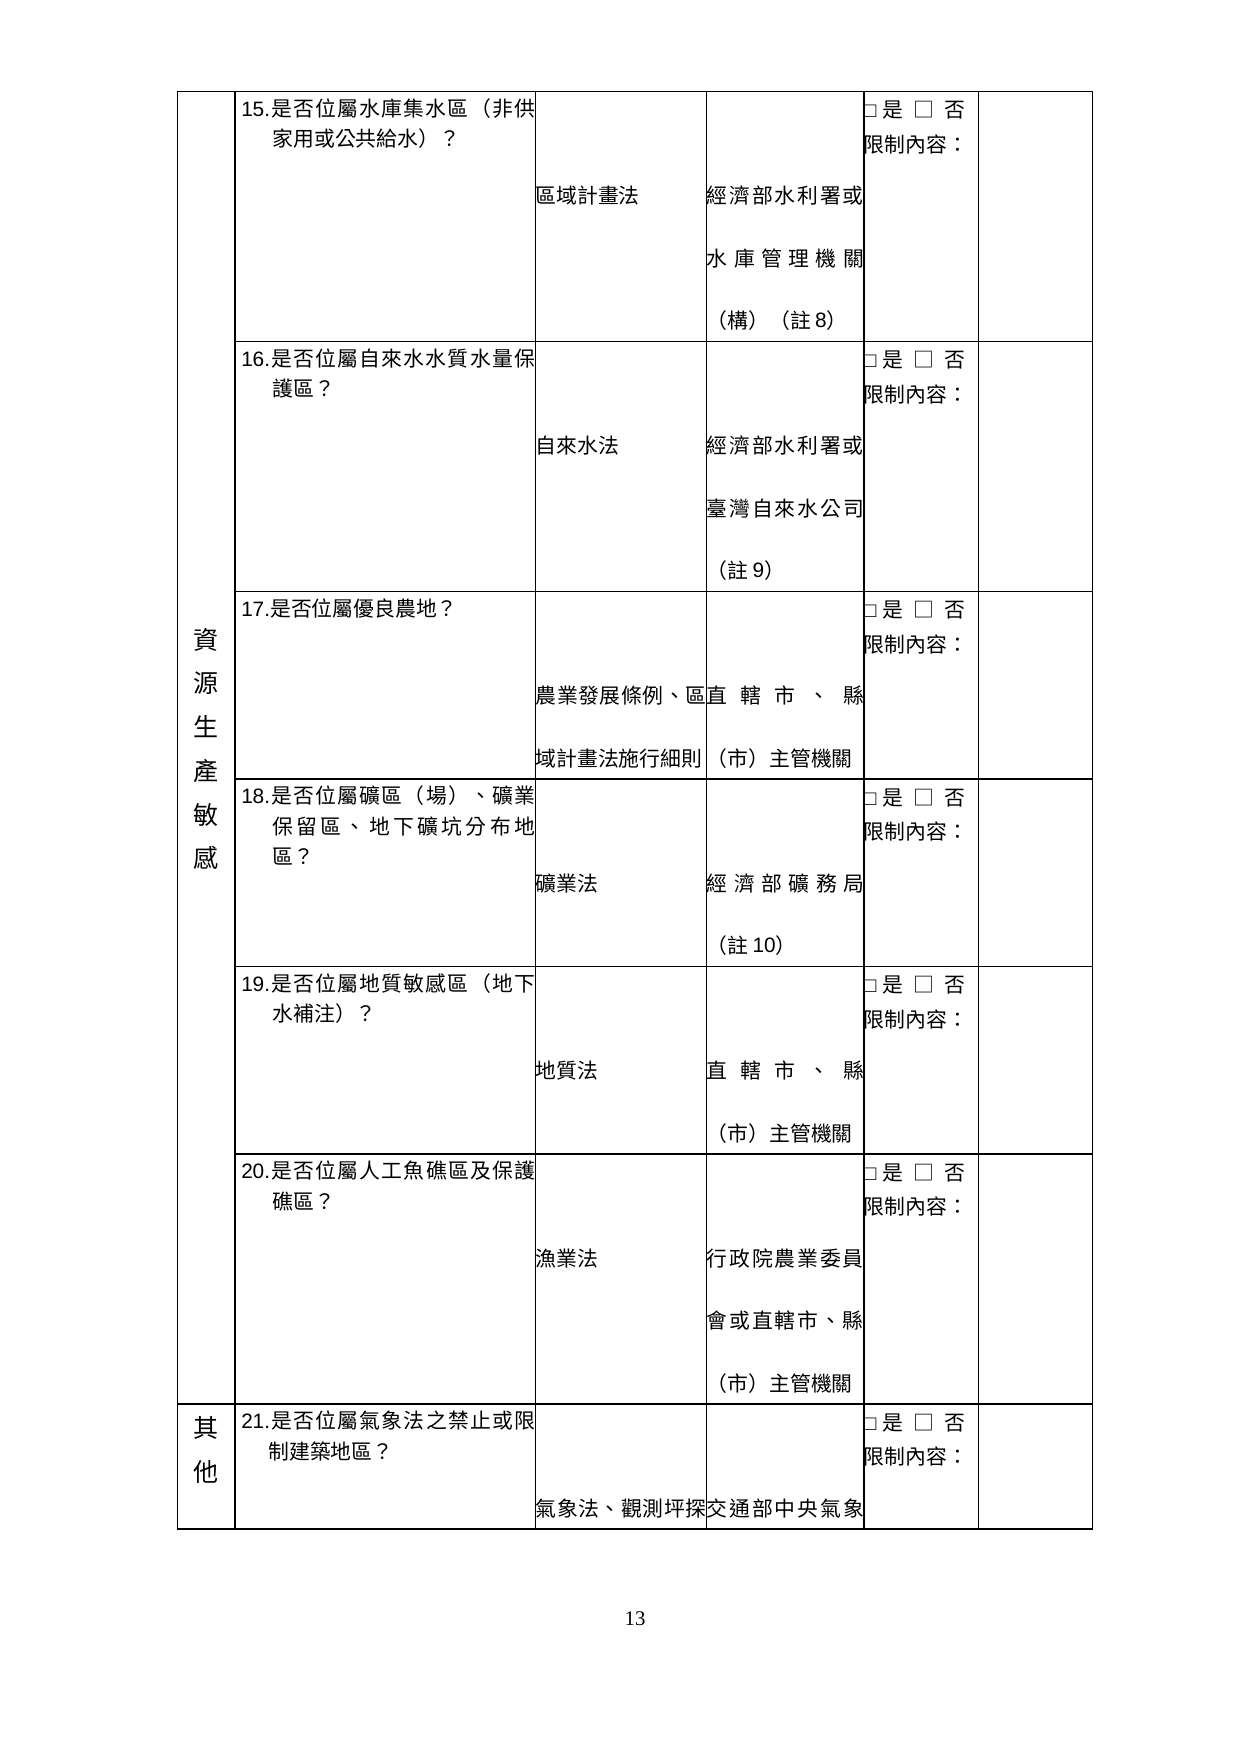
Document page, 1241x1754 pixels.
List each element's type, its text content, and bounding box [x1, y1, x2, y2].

table_cell [979, 342, 1092, 591]
table_cell 礦業法 [536, 780, 706, 966]
table_cell 行政院農業委員會或直轄市、縣（市）主管機關 [707, 1155, 863, 1403]
table_cell 交通部中央氣象局或直轄市、縣（市）主管機關（註11） [707, 1405, 863, 1528]
table_cell 經濟部礦務局（註10） [707, 780, 863, 966]
table_cell 15.是否位屬水庫集水區（非供家用或公共給水）？ [236, 92, 535, 341]
table_cell 其 他 [178, 1405, 234, 1528]
table_cell 經濟部水利署或水庫管理機關（構）（註8） [707, 92, 863, 341]
table_cell 直轄市、縣（市）主管機關 [707, 592, 863, 778]
table_cell 16.是否位屬自來水水質水量保護區？ [236, 342, 535, 591]
table_cell [979, 592, 1092, 778]
table_cell □ 是 □ 否 限制內容： [865, 1405, 978, 1528]
table_cell □ 是 □ 否 限制內容： [865, 967, 978, 1153]
table_cell □ 是 □ 否 限制內容： [865, 342, 978, 591]
table_cell [979, 1155, 1092, 1403]
table_cell 地質法 [536, 967, 706, 1153]
table_cell [979, 92, 1092, 341]
table_cell [979, 780, 1092, 966]
table_cell 17.是否位屬優良農地？ [236, 592, 535, 778]
table_cell 20.是否位屬人工魚礁區及保護礁區？ [236, 1155, 535, 1403]
table_cell 漁業法 [536, 1155, 706, 1403]
table_cell □ 是 □ 否 限制內容： [865, 1155, 978, 1403]
table_cell 區域計畫法 [536, 92, 706, 341]
table_cell 19.是否位屬地質敏感區（地下水補注）？ [236, 967, 535, 1153]
table_cell 自來水法 [536, 342, 706, 591]
table_cell 氣象法、觀測坪探空儀追蹤器氣象雷達天線及繞極軌道氣象衛星追蹤天線周圍土地限制建築辦法 [536, 1405, 706, 1528]
table_cell □ 是 □ 否 限制內容： [865, 592, 978, 778]
table_cell 農業發展條例、區域計畫法施行細則 [536, 592, 706, 778]
table_cell 資 源 生 產 敏 感 [178, 92, 234, 1403]
table_cell 18.是否位屬礦區（場）、礦業保留區、地下礦坑分布地區？ [236, 780, 535, 966]
table_cell □ 是 □ 否 限制內容： [865, 780, 978, 966]
table_cell 經濟部水利署或臺灣自來水公司（註9） [707, 342, 863, 591]
table_cell □ 是 □ 否 限制內容： [865, 92, 978, 341]
table_cell 21.是否位屬氣象法之禁止或限制建築地區？ [236, 1405, 535, 1528]
table_cell 直轄市、縣（市）主管機關 [707, 967, 863, 1153]
table_cell [979, 967, 1092, 1153]
table_cell [979, 1405, 1092, 1528]
